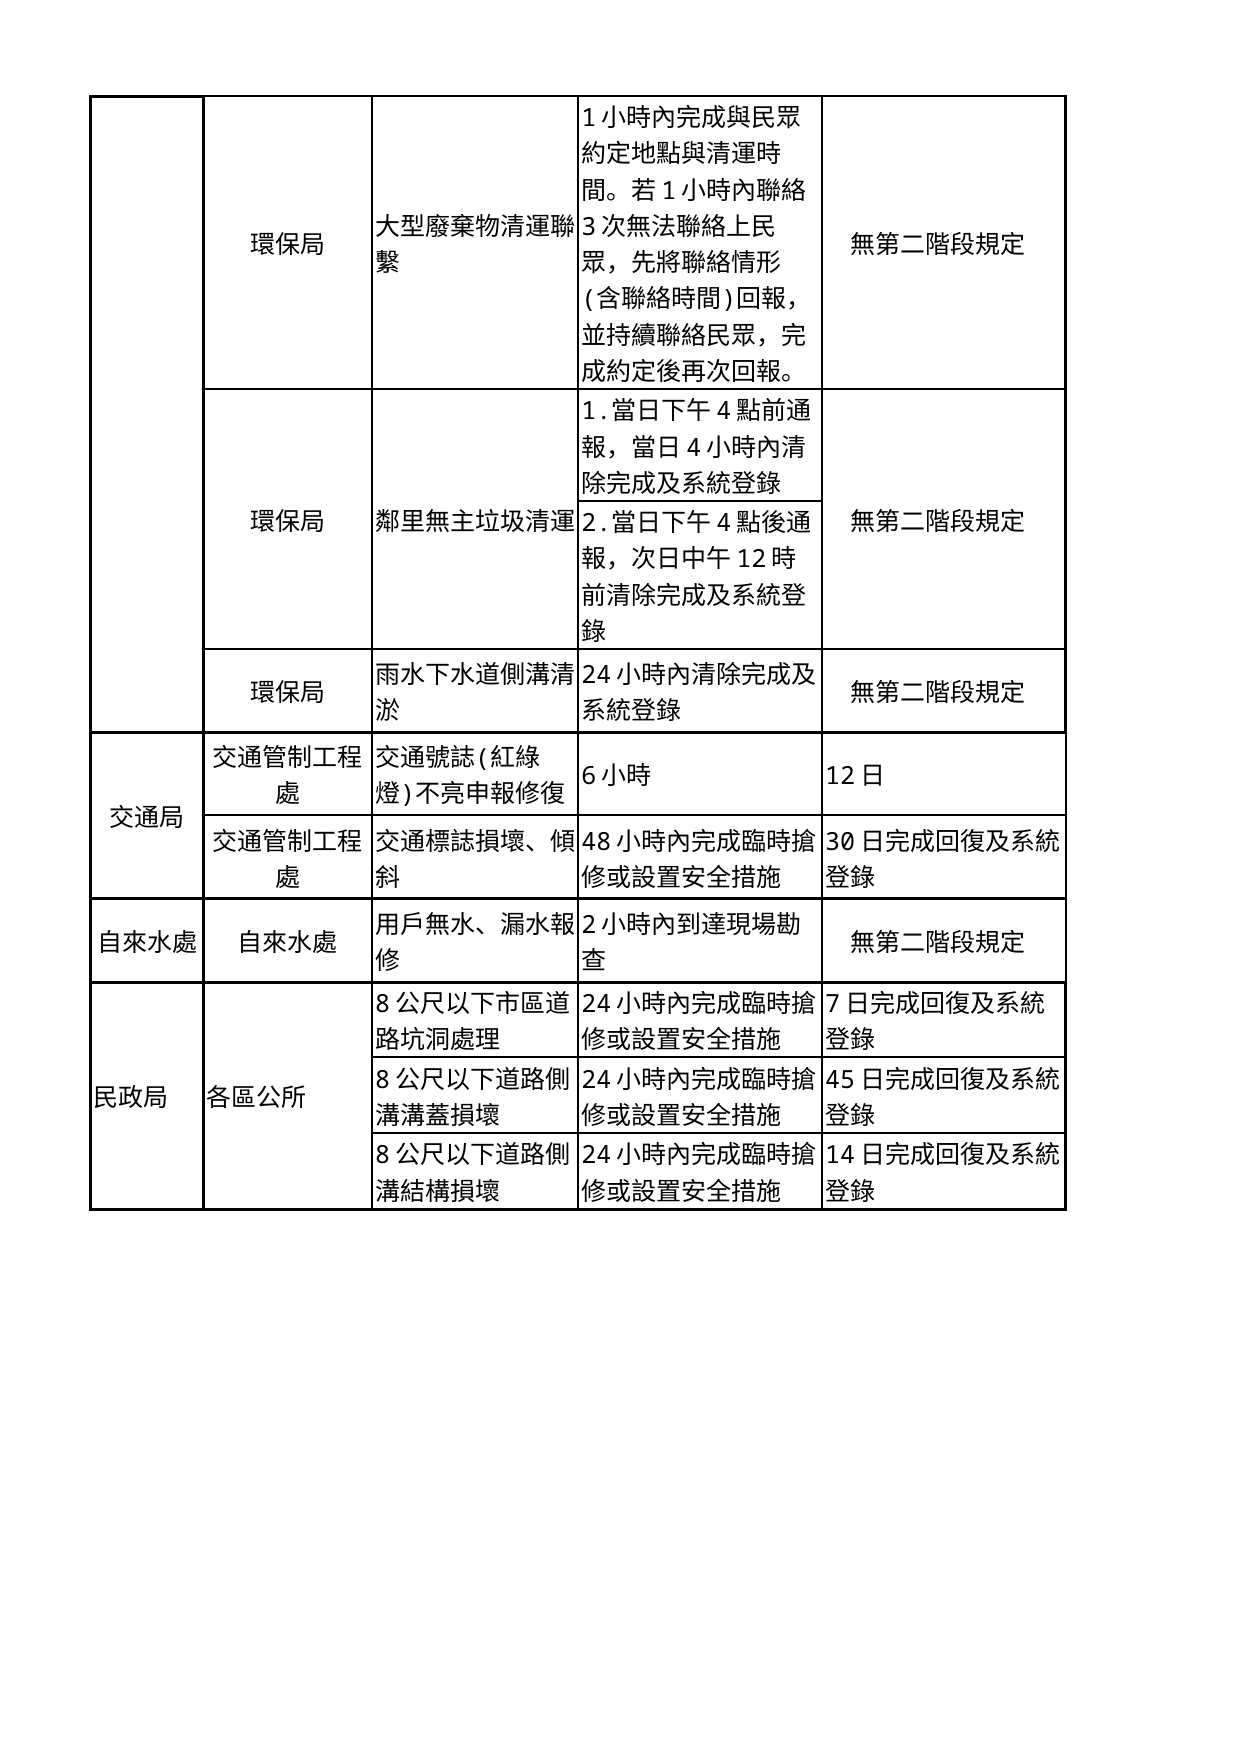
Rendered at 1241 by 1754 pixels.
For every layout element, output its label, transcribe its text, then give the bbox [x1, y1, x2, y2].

table_cell 1.當日下午4點前通報，當日4小時內清除完成及系統登錄 [579, 390, 821, 499]
table_cell 各區公所 [205, 984, 371, 1207]
table_cell 交通管制工程處 [205, 816, 371, 897]
table_cell 無第二階段規定 [823, 650, 1064, 731]
table_cell 8公尺以下市區道路坑洞處理 [373, 984, 577, 1056]
table_cell 30日完成回復及系統登錄 [823, 816, 1065, 897]
table_cell 交通局 [92, 734, 202, 897]
table_cell 交通標誌損壞、傾斜 [373, 816, 577, 897]
table_cell 48小時內完成臨時搶修或設置安全措施 [579, 816, 821, 897]
table_cell 8公尺以下道路側溝結構損壞 [373, 1134, 577, 1207]
table_cell 24小時內完成臨時搶修或設置安全措施 [579, 984, 821, 1056]
table_cell 2小時內到達現場勘查 [579, 900, 821, 981]
table_cell 用戶無水、漏水報修 [373, 900, 577, 981]
table_cell 無第二階段規定 [823, 900, 1065, 981]
table_cell 無第二階段規定 [823, 97, 1064, 388]
table_cell 無第二階段規定 [823, 390, 1064, 648]
table_cell 鄰里無主垃圾清運 [373, 390, 577, 648]
table_cell 雨水下水道側溝清淤 [373, 650, 577, 731]
table_cell 24小時內完成臨時搶修或設置安全措施 [579, 1134, 821, 1207]
table_cell 1小時內完成與民眾約定地點與清運時間。若1小時內聯絡3次無法聯絡上民眾，先將聯絡情形(含聯絡時間)回報，並持續聯絡民眾，完成約定後再次回報。 [579, 97, 821, 388]
table_cell 8公尺以下道路側溝溝蓋損壞 [373, 1058, 577, 1132]
table_cell 6小時 [579, 734, 821, 814]
table_cell 大型廢棄物清運聯繫 [373, 97, 577, 388]
table_cell 交通管制工程處 [205, 734, 371, 814]
table_cell 自來水處 [205, 900, 371, 981]
table_cell 環保局 [205, 97, 371, 388]
table_cell 自來水處 [92, 900, 202, 981]
table_cell 交通號誌(紅綠燈)不亮申報修復 [373, 734, 577, 814]
table_cell 7日完成回復及系統登錄 [823, 984, 1064, 1056]
table_cell 環保局 [205, 650, 371, 731]
table_cell 24小時內完成臨時搶修或設置安全措施 [579, 1058, 821, 1132]
table_cell 民政局 [92, 984, 202, 1207]
table_cell 45日完成回復及系統登錄 [823, 1058, 1064, 1132]
table_cell 24小時內清除完成及系統登錄 [579, 650, 821, 731]
table_cell 14日完成回復及系統登錄 [823, 1134, 1064, 1207]
table_cell 環保局 [205, 390, 371, 648]
table_cell 2.當日下午4點後通報，次日中午12時前清除完成及系統登錄 [579, 502, 821, 648]
table_cell 12日 [823, 734, 1065, 814]
